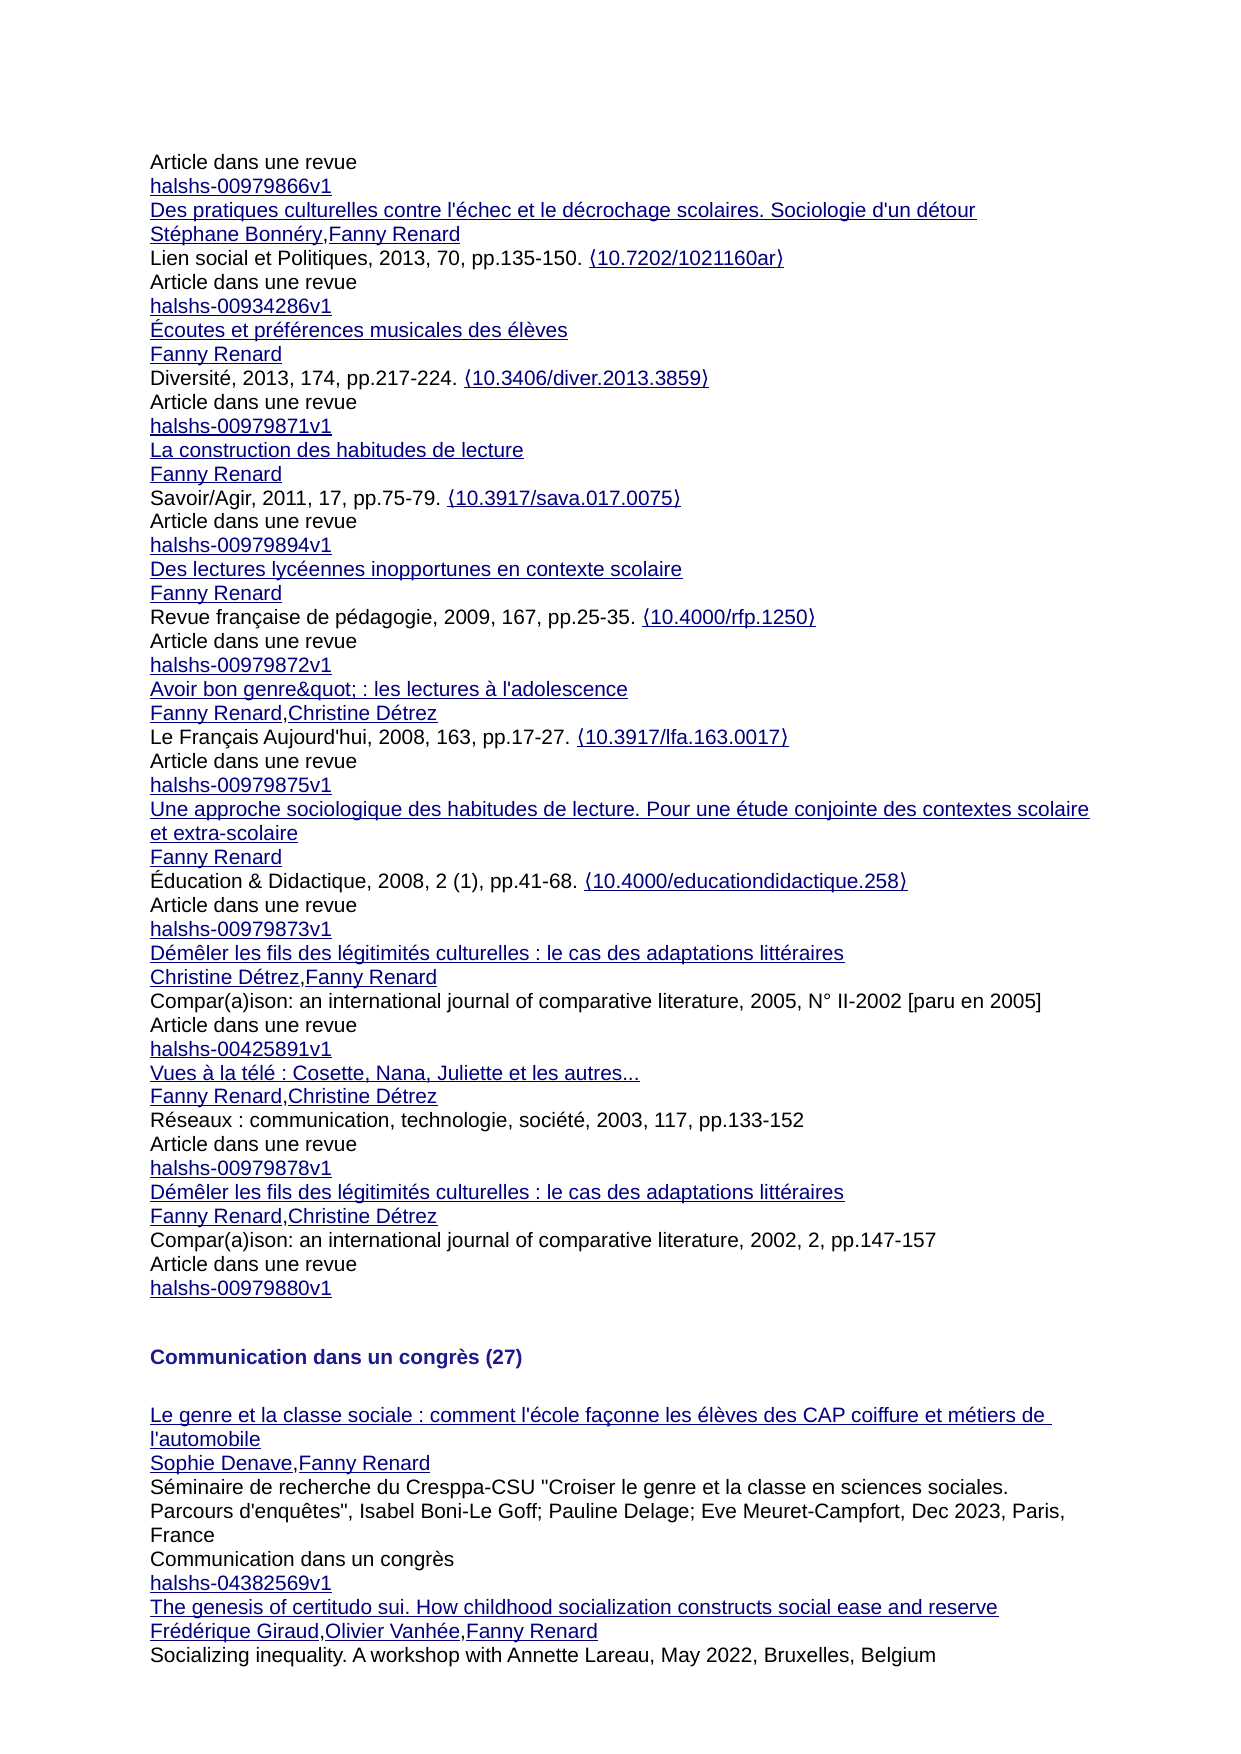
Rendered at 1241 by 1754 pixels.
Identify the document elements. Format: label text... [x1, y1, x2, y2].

table_cell Des pratiques culturelles contre l'échec et le décrochage scolaires. Sociologie d'un détour Stéphane Bonnéry,Fanny Renard Lien social et Politiques, 2013, 70, pp.135-150. ⟨10.7202/1021160ar⟩ Article dans une revue halshs-00934286v1 [150, 198, 1090, 318]
table_cell Article dans une revue halshs-00979866v1 [150, 150, 1090, 198]
table_cell The genesis of certitudo sui. How childhood socialization constructs social ease and reserve Frédérique Giraud,Olivier Vanhée,Fanny Renard Socializing inequality. A workshop with Annette Lareau, May 2022, Bruxelles, Belgium [150, 1595, 1090, 1667]
table_cell Démêler les fils des légitimités culturelles : le cas des adaptations littéraires Fanny Renard,Christine Détrez Compar(a)ison: an international journal of comparative literature, 2002, 2, pp.147-157 Article dans une revue halshs-00979880v1 [150, 1180, 1090, 1300]
table_cell Des lectures lycéennes inopportunes en contexte scolaire Fanny Renard Revue française de pédagogie, 2009, 167, pp.25-35. ⟨10.4000/rfp.1250⟩ Article dans une revue halshs-00979872v1 [150, 557, 1090, 677]
table_cell Vues à la télé : Cosette, Nana, Juliette et les autres... Fanny Renard,Christine Détrez Réseaux : communication, technologie, société, 2003, 117, pp.133-152 Article dans une revue halshs-00979878v1 [150, 1060, 1090, 1180]
table_cell La construction des habitudes de lecture Fanny Renard Savoir/Agir, 2011, 17, pp.75-79. ⟨10.3917/sava.017.0075⟩ Article dans une revue halshs-00979894v1 [150, 438, 1090, 557]
subtitle Communication dans un congrès (27) [150, 1345, 1090, 1369]
table_header Le genre et la classe sociale : comment l'école façonne les élèves des CAP coiffure et métiers de l'automobile Sophie Denave,Fanny Renard Séminaire de recherche du Cresppa-CSU "Croiser le genre et la classe en sciences sociales. Parcours d'enquêtes", Isabel Boni-Le Goff; Pauline Delage; Eve Meuret-Campfort, Dec 2023, Paris, France Communication dans un congrès halshs-04382569v1 [150, 1403, 1090, 1595]
table_cell Avoir bon genre&quot; : les lectures à l'adolescence Fanny Renard,Christine Détrez Le Français Aujourd'hui, 2008, 163, pp.17-27. ⟨10.3917/lfa.163.0017⟩ Article dans une revue halshs-00979875v1 [150, 677, 1090, 797]
table_cell Écoutes et préférences musicales des élèves Fanny Renard Diversité, 2013, 174, pp.217-224. ⟨10.3406/diver.2013.3859⟩ Article dans une revue halshs-00979871v1 [150, 318, 1090, 437]
table_cell Une approche sociologique des habitudes de lecture. Pour une étude conjointe des contextes scolaire [150, 797, 1090, 818]
table_cell Démêler les fils des légitimités culturelles : le cas des adaptations littéraires Christine Détrez,Fanny Renard Compar(a)ison: an international journal of comparative literature, 2005, N° II-2002 [paru en 2005] Article dans une revue halshs-00425891v1 [150, 941, 1090, 1060]
table_cell et extra-scolaire Fanny Renard Éducation & Didactique, 2008, 2 (1), pp.41-68. ⟨10.4000/educationdidactique.258⟩ Article dans une revue halshs-00979873v1 [150, 819, 1090, 941]
